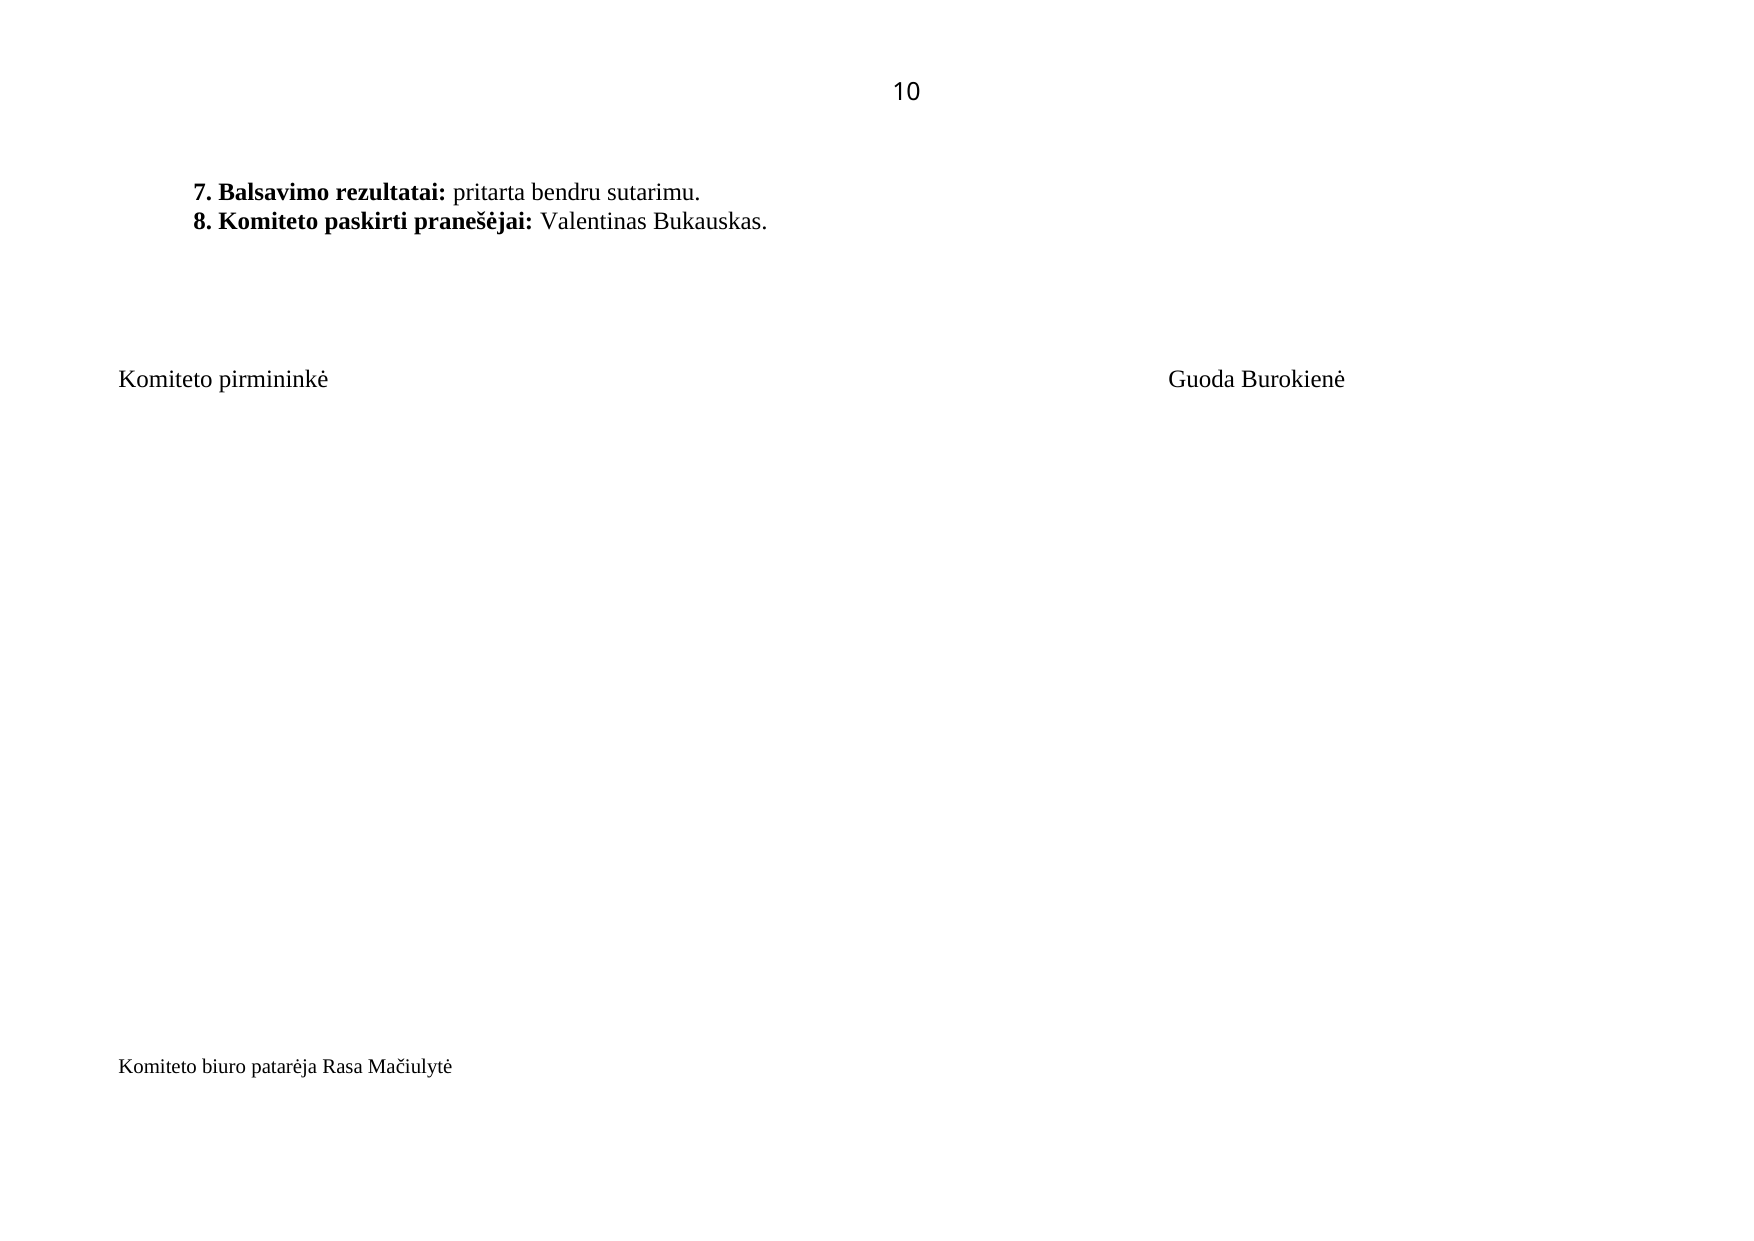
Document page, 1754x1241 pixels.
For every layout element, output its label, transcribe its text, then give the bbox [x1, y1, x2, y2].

text 7. Balsavimo rezultatai: pritarta bendru sutarimu. [118, 177, 1695, 206]
text Komiteto pirmininkė (Parašas) Guoda Burokienė [118, 364, 1695, 393]
text 8. Komiteto paskirti pranešėjai: Valentinas Bukauskas. [118, 206, 1695, 235]
text Komiteto biuro patarėja Rasa Mačiulytė [118, 1054, 1695, 1078]
